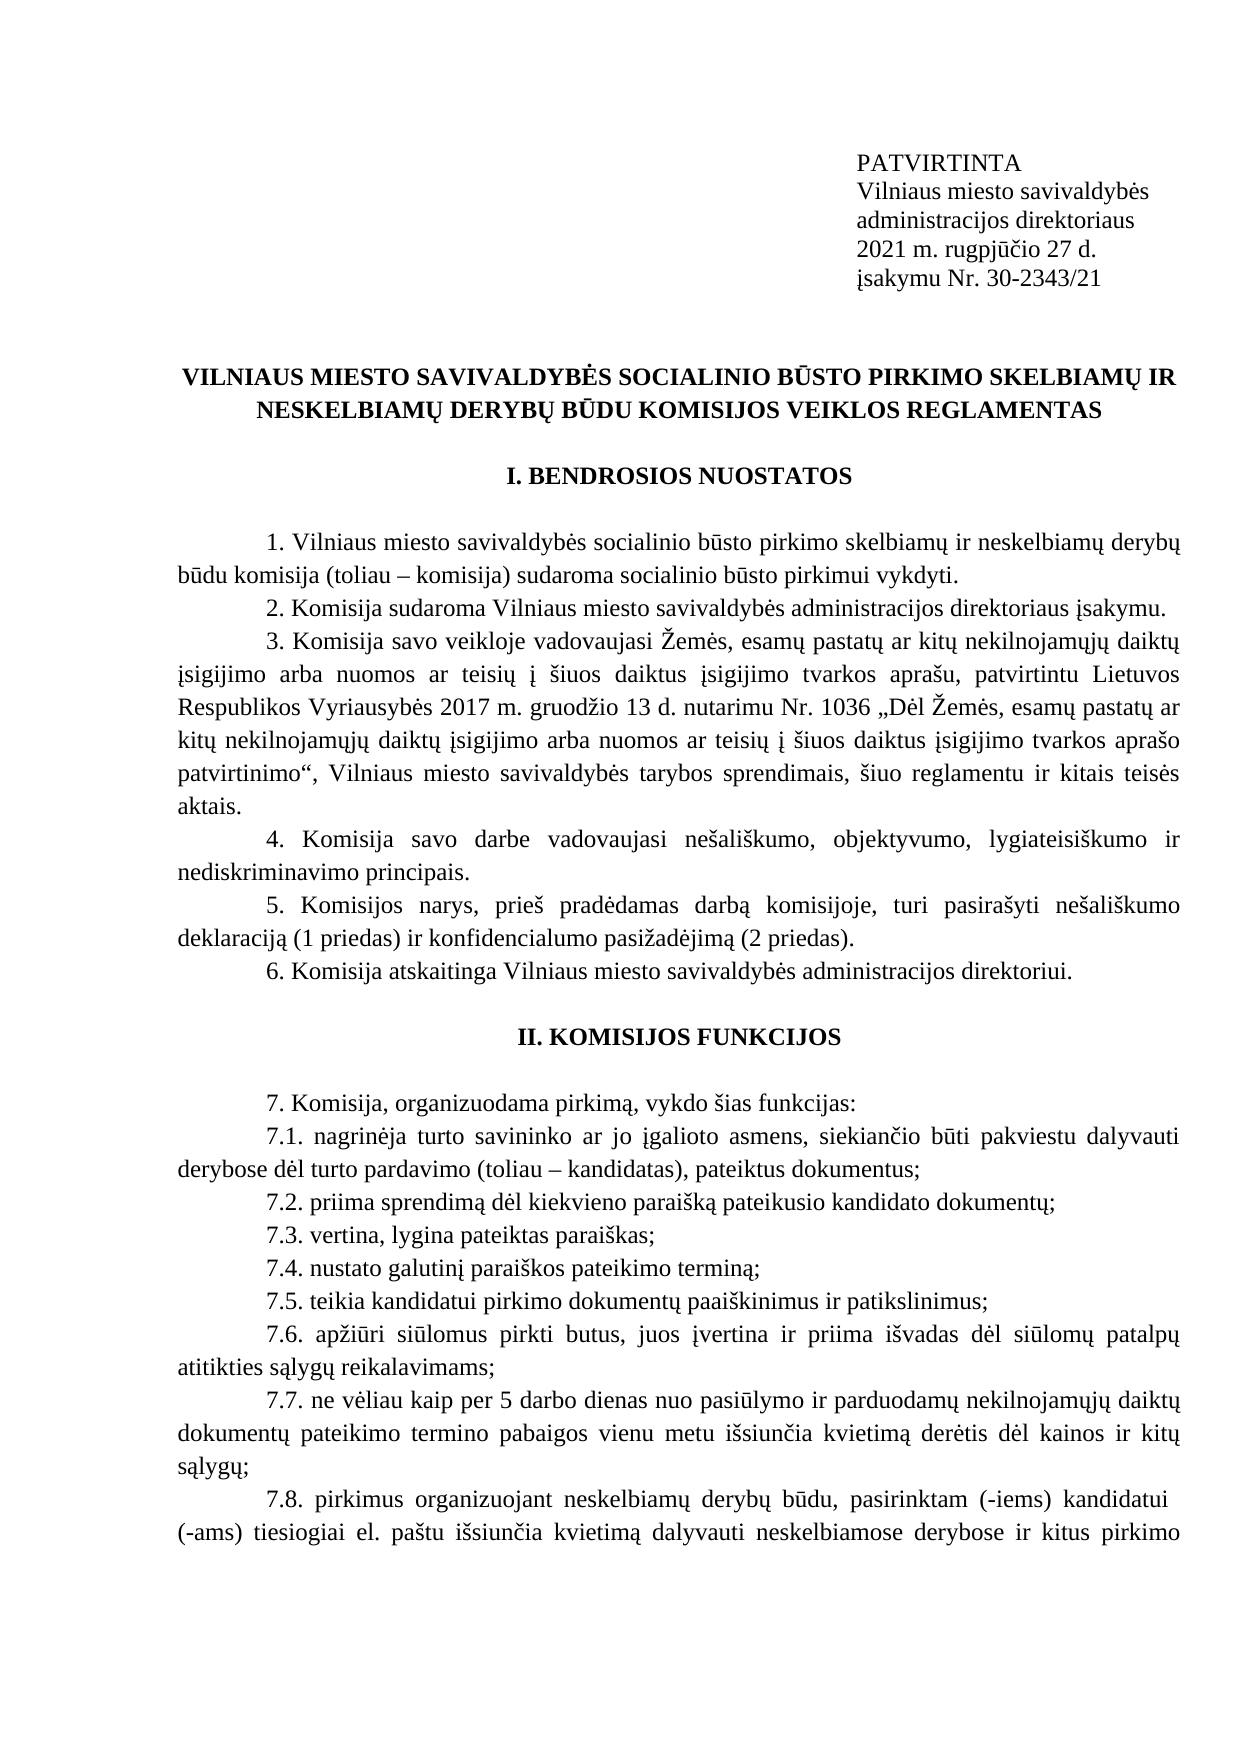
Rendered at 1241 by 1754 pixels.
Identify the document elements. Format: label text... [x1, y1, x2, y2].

text 5. Komisijos narys, prieš pradėdamas darbą komisijoje, turi pasirašyti nešališkumo deklaraciją (1 priedas) ir konfidencialumo pasižadėjimą (2 priedas). [177, 890, 1181, 952]
text 2021 m. rugpjūčio 27 d. [177, 234, 1181, 263]
text 3. Komisija savo veikloje vadovaujasi Žemės, esamų pastatų ar kitų nekilnojamųjų daiktų įsigijimo arba nuomos ar teisių į šiuos daiktus įsigijimo tvarkos aprašu, patvirtintu Lietuvos Respublikos Vyriausybės 2017 m. gruodžio 13 d. nutarimu Nr. 1036 „Dėl Žemės, esamų pastatų ar kitų nekilnojamųjų daiktų įsigijimo arba nuomos ar teisių į šiuos daiktus įsigijimo tvarkos aprašo patvirtinimo“, Vilniaus miesto savivaldybės tarybos sprendimais, šiuo reglamentu ir kitais teisės aktais. [177, 626, 1181, 820]
text 7. Komisija, organizuodama pirkimą, vykdo šias funkcijas: [177, 1088, 1181, 1117]
text II. KOMISIJOS FUNKCIJOS [177, 1022, 1181, 1051]
text VILNIAUS MIESTO SAVIVALDYBĖS SOCIALINIO BŪSTO PIRKIMO SKELBIAMŲ IR NESKELBIAMŲ DERYBŲ BŪDU KOMISIJOS VEIKLOS REGLAMENTAS [177, 362, 1181, 423]
text 7.2. priima sprendimą dėl kiekvieno paraišką pateikusio kandidato dokumentų; [177, 1187, 1181, 1216]
text 6. Komisija atskaitinga Vilniaus miesto savivaldybės administracijos direktoriui. [177, 956, 1181, 985]
text 7.1. nagrinėja turto savininko ar jo įgalioto asmens, siekiančio būti pakviestu dalyvauti derybose dėl turto pardavimo (toliau – kandidatas), pateiktus dokumentus; [177, 1121, 1181, 1183]
text 7.6. apžiūri siūlomus pirkti butus, juos įvertina ir priima išvadas dėl siūlomų patalpų atitikties sąlygų reikalavimams; [177, 1319, 1181, 1381]
text 7.5. teikia kandidatui pirkimo dokumentų paaiškinimus ir patikslinimus; [177, 1286, 1181, 1315]
text administracijos direktoriaus [177, 205, 1181, 234]
text 7.8. pirkimus organizuojant neskelbiamų derybų būdu, pasirinktam (-iems) kandidatui (-ams) tiesiogiai el. paštu išsiunčia kvietimą dalyvauti neskelbiamose derybose ir kitus pirkimo [177, 1484, 1181, 1546]
text 7.4. nustato galutinį paraiškos pateikimo terminą; [177, 1253, 1181, 1282]
text PATVIRTINTA [177, 148, 1181, 176]
text 1. Vilniaus miesto savivaldybės socialinio būsto pirkimo skelbiamų ir neskelbiamų derybų būdu komisija (toliau – komisija) sudaroma socialinio būsto pirkimui vykdyti. [177, 527, 1181, 588]
text Vilniaus miesto savivaldybės [177, 176, 1181, 205]
text 4. Komisija savo darbe vadovaujasi nešališkumo, objektyvumo, lygiateisiškumo ir nediskriminavimo principais. [177, 824, 1181, 886]
text 2. Komisija sudaroma Vilniaus miesto savivaldybės administracijos direktoriaus įsakymu. [177, 593, 1181, 622]
text 7.7. ne vėliau kaip per 5 darbo dienas nuo pasiūlymo ir parduodamų nekilnojamųjų daiktų dokumentų pateikimo termino pabaigos vienu metu išsiunčia kvietimą derėtis dėl kainos ir kitų sąlygų; [177, 1385, 1181, 1480]
text įsakymu Nr. 30-2343/21 [177, 263, 1181, 291]
text 7.3. vertina, lygina pateiktas paraiškas; [177, 1220, 1181, 1249]
text I. BENDROSIOS NUOSTATOS [177, 461, 1181, 489]
